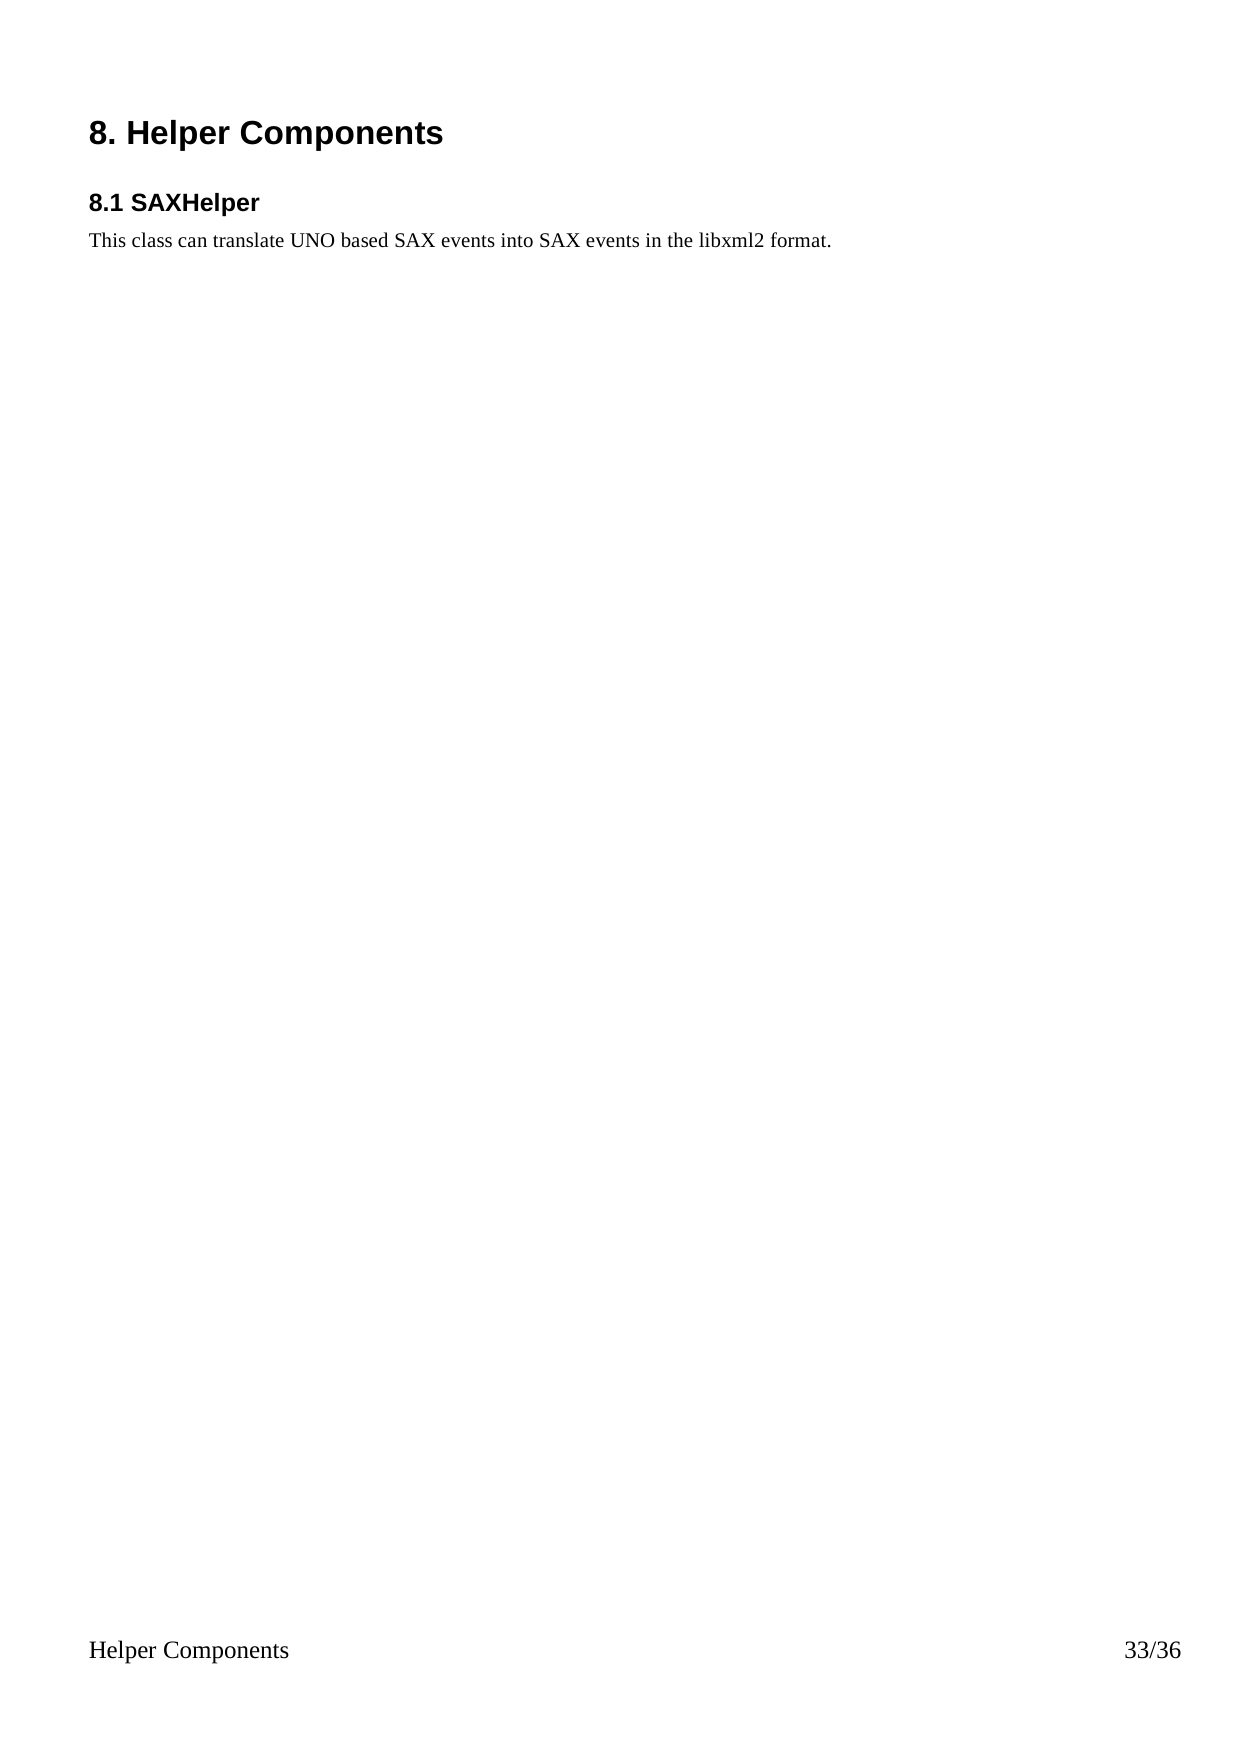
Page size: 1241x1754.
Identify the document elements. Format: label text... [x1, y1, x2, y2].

subtitle SAXHelper [88, 188, 1181, 217]
subtitle Helper Components [88, 113, 1181, 151]
text This class can translate UNO based SAX events into SAX events in the libxml2 format. [88, 229, 1181, 252]
